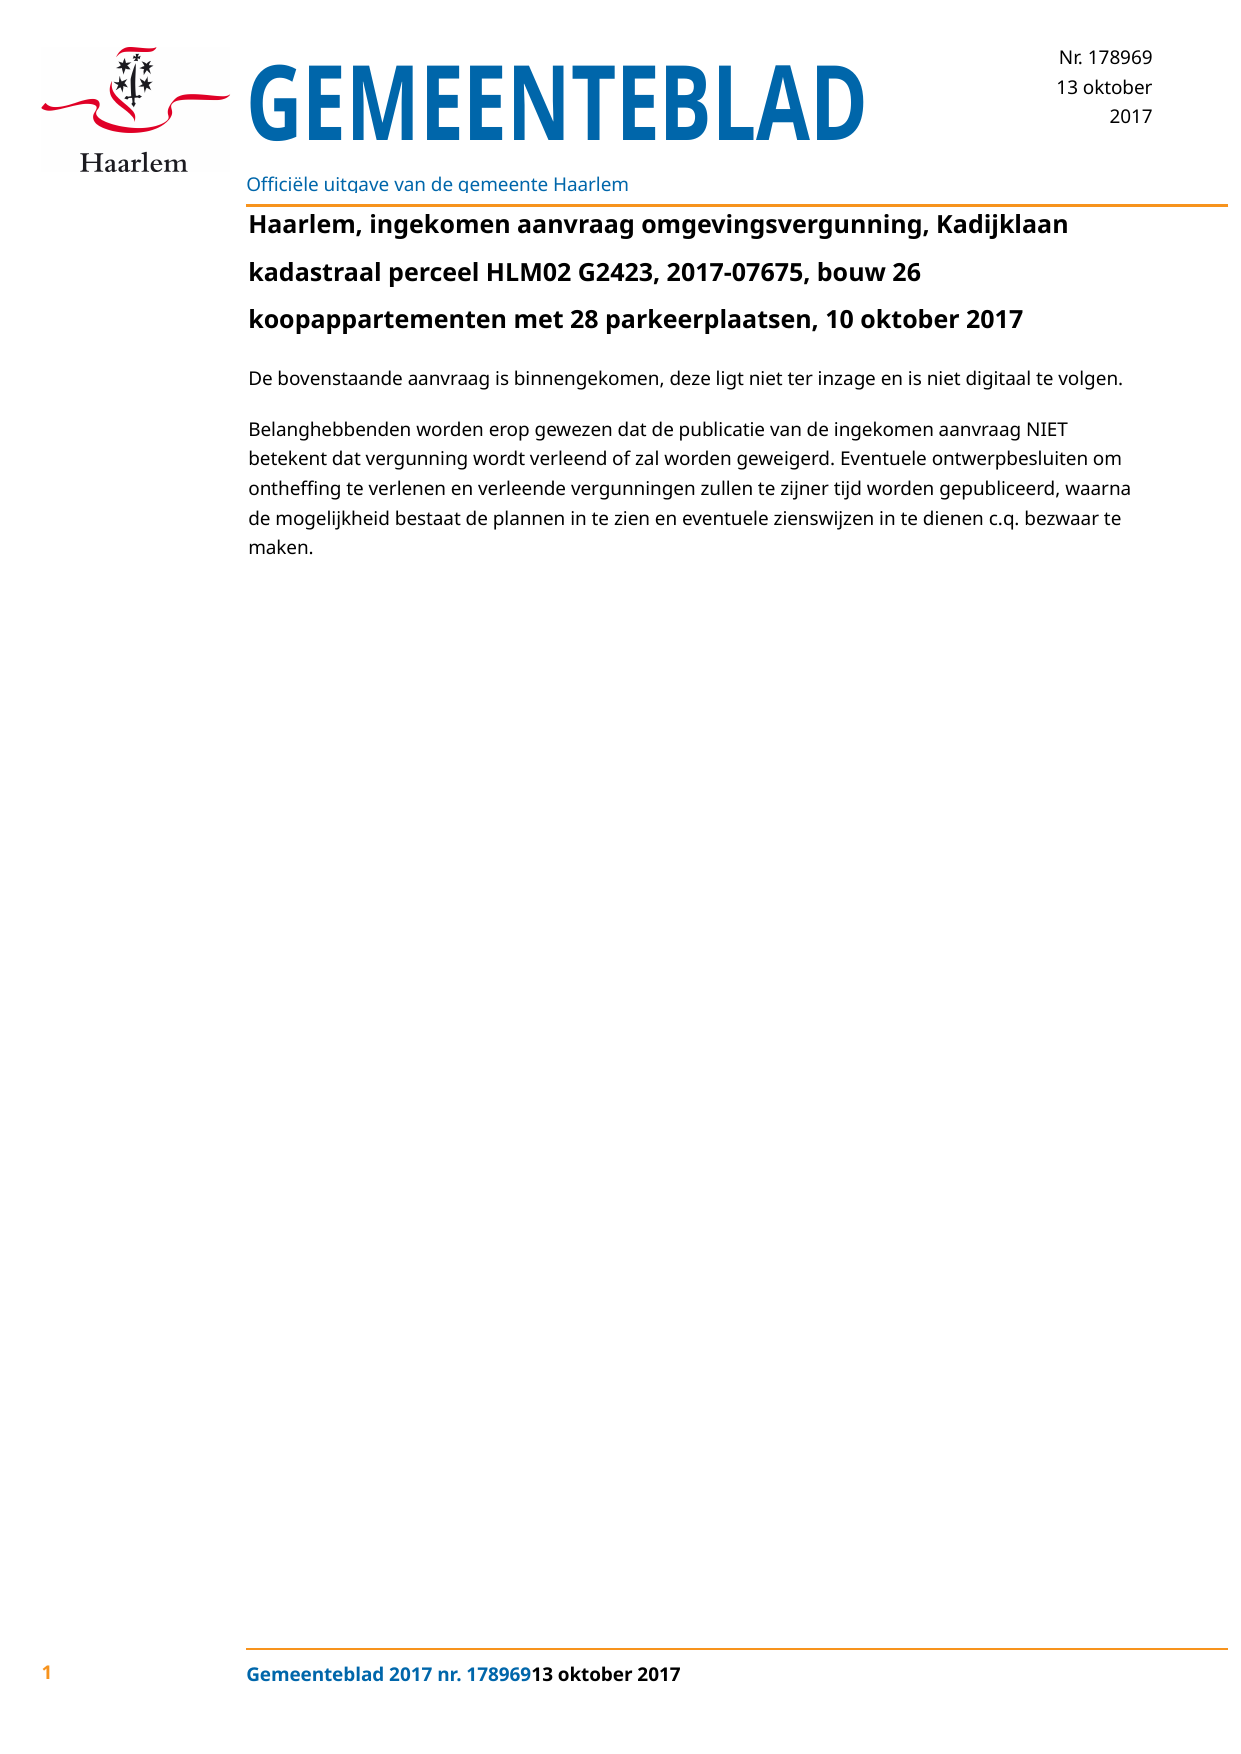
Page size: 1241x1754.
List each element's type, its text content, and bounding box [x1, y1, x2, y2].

text De bovenstaande aanvraag is binnengekomen, deze ligt niet ter inzage en is niet digitaal te volgen. [248, 366, 1152, 391]
text Haarlem, ingekomen aanvraag omgevingsvergunning, Kadijklaan kadastraal perceel HLM02 G2423, 2017-07675, bouw 26 koopappartementen met 28 parkeerplaatsen, 10 oktober 2017 [248, 207, 1152, 336]
text Belanghebbenden worden erop gewezen dat de publicatie van de ingekomen aanvraag NIET betekent dat vergunning wordt verleend of zal worden geweigerd. Eventuele ontwerpbesluiten om ontheffing te verlenen en verleende vergunningen zullen te zijner tijd worden gepubliceerd, waarna de mogelijkheid bestaat de plannen in te zien en eventuele zienswijzen in te dienen c.q. bezwaar te maken. [248, 416, 1152, 560]
picture [41, 47, 231, 172]
